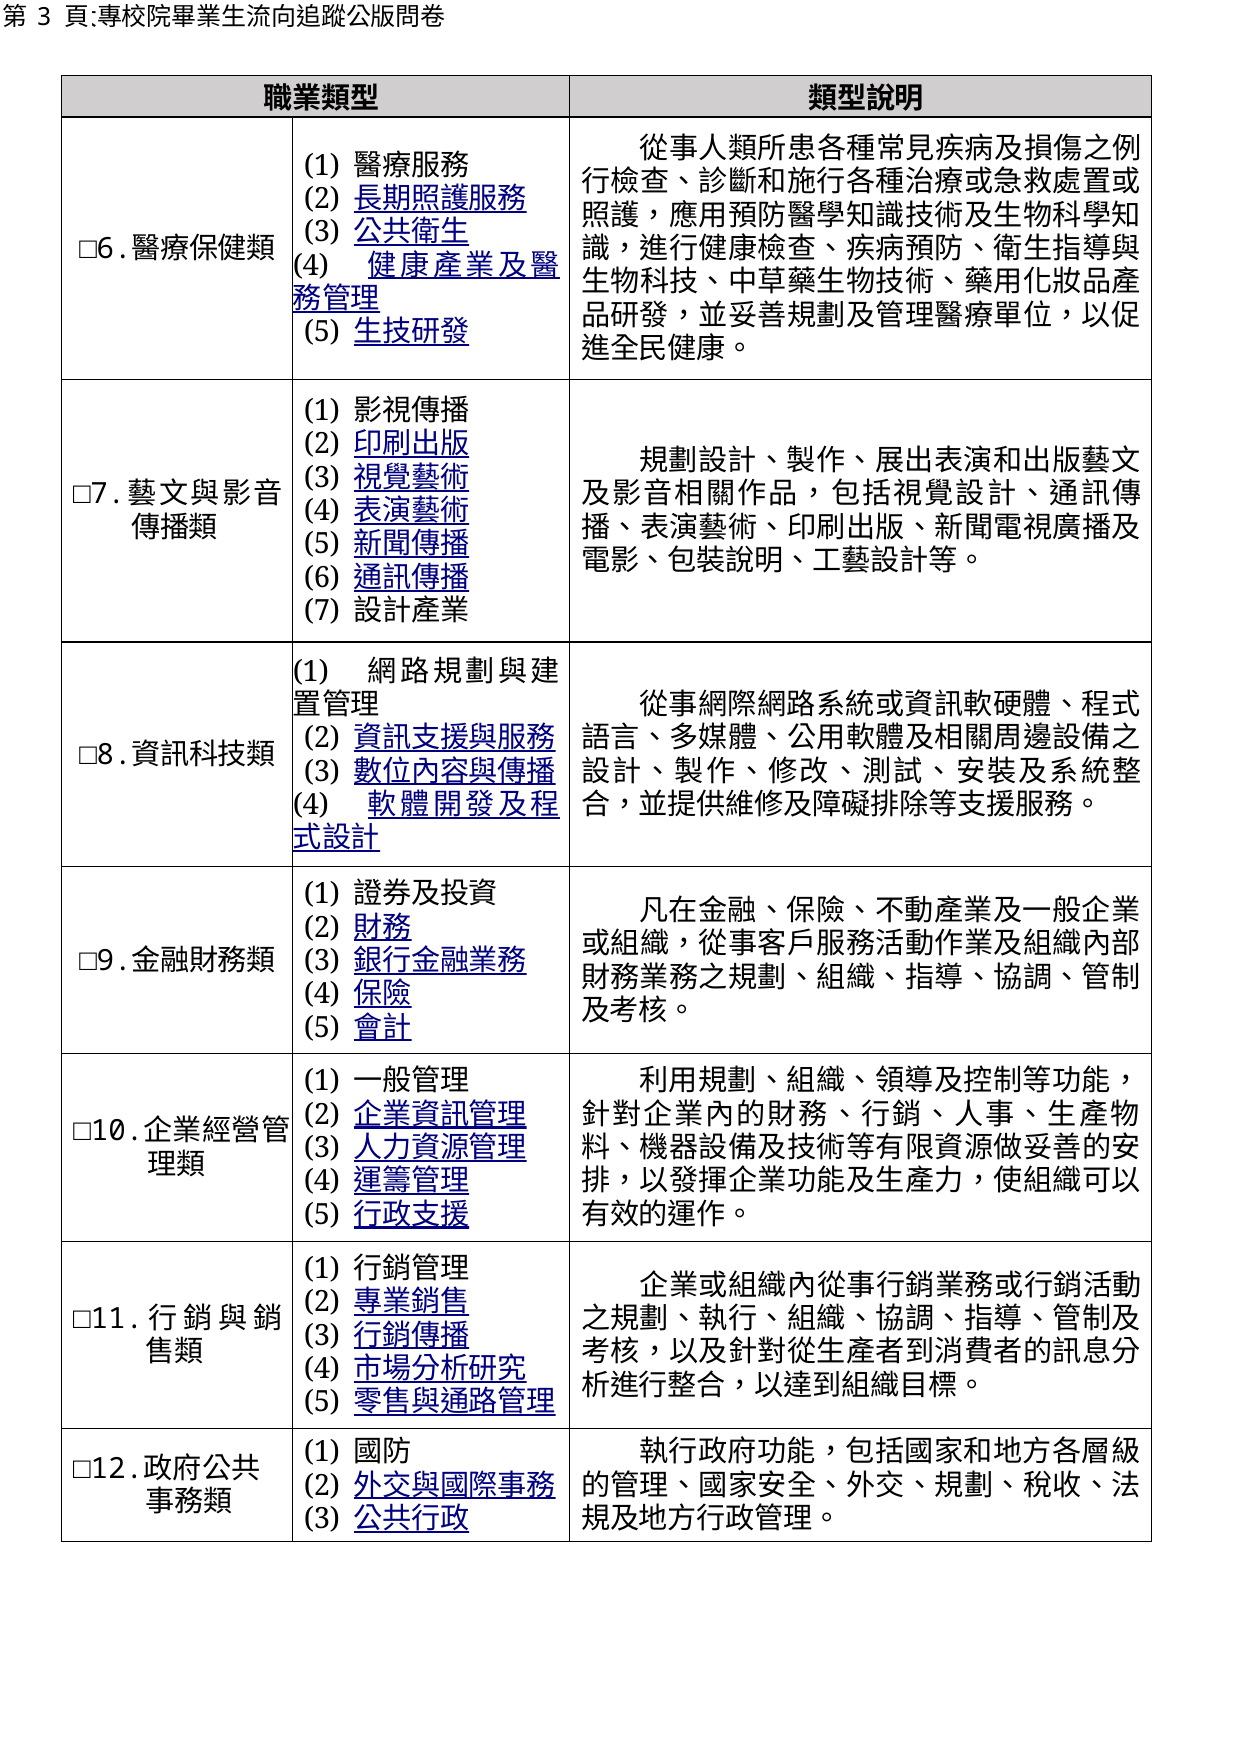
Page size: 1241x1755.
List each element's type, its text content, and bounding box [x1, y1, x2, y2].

table_cell 利用規劃、組織、領導及控制等功能，針對企業內的財務、行銷、人事、生產物料、機器設備及技術等有限資源做妥善的安排，以發揮企業功能及生產力，使組織可以有效的運作。 [570, 1054, 1151, 1241]
table_cell 從事網際網路系統或資訊軟硬體、程式語言、多媒體、公用軟體及相關周邊設備之設計、製作、修改、測試、安裝及系統整合，並提供維修及障礙排除等支援服務。 [570, 643, 1151, 866]
table_cell 從事人類所患各種常見疾病及損傷之例行檢查、診斷和施行各種治療或急救處置或照護，應用預防醫學知識技術及生物科學知識，進行健康檢查、疾病預防、衛生指導與生物科技、中草藥生物技術、藥用化妝品產品研發，並妥善規劃及管理醫療單位，以促進全民健康。 [570, 118, 1151, 379]
table_cell □7.藝文與影音傳播類 [62, 380, 292, 641]
table_cell 企業或組織內從事行銷業務或行銷活動之規劃、執行、組織、協調、指導、管制及考核，以及針對從生產者到消費者的訊息分析進行整合，以達到組織目標。 [570, 1242, 1151, 1428]
table_cell □6.醫療保健類 [62, 118, 292, 379]
table_cell 執行政府功能，包括國家和地方各層級的管理、國家安全、外交、規劃、稅收、法規及地方行政管理。 [570, 1429, 1151, 1541]
table_cell 影視傳播 印刷出版 視覺藝術 表演藝術 新聞傳播 通訊傳播 設計產業 [293, 380, 569, 641]
table_cell 行銷管理 專業銷售 行銷傳播 市場分析研究 零售與通路管理 [293, 1242, 569, 1428]
table_cell 一般管理 企業資訊管理 人力資源管理 運籌管理 行政支援 [293, 1054, 569, 1241]
table_cell □8.資訊科技類 [62, 643, 292, 866]
table_cell 醫療服務 長期照護服務 公共衛生 健康產業及醫務管理 生技研發 [293, 118, 569, 379]
table_cell 國防 外交與國際事務 公共行政 [293, 1429, 569, 1541]
table_header 類型說明 [570, 76, 1151, 116]
table_cell □12.政府公共 事務類 [62, 1429, 292, 1541]
table_header 職業類型 [62, 76, 569, 116]
table_cell □10.企業經營管理類 [62, 1054, 292, 1241]
table_cell 網路規劃與建置管理 資訊支援與服務 數位內容與傳播 軟體開發及程式設計 [293, 643, 569, 866]
table_cell □9.金融財務類 [62, 867, 292, 1053]
table_cell □11.行銷與銷售類 [62, 1242, 292, 1428]
table_cell 凡在金融、保險、不動產業及一般企業或組織，從事客戶服務活動作業及組織內部財務業務之規劃、組織、指導、協調、管制及考核。 [570, 867, 1151, 1053]
table_cell 規劃設計、製作、展出表演和出版藝文及影音相關作品，包括視覺設計、通訊傳播、表演藝術、印刷出版、新聞電視廣播及電影、包裝說明、工藝設計等。 [570, 380, 1151, 641]
table_cell 證券及投資 財務 銀行金融業務 保險 會計 [293, 867, 569, 1053]
